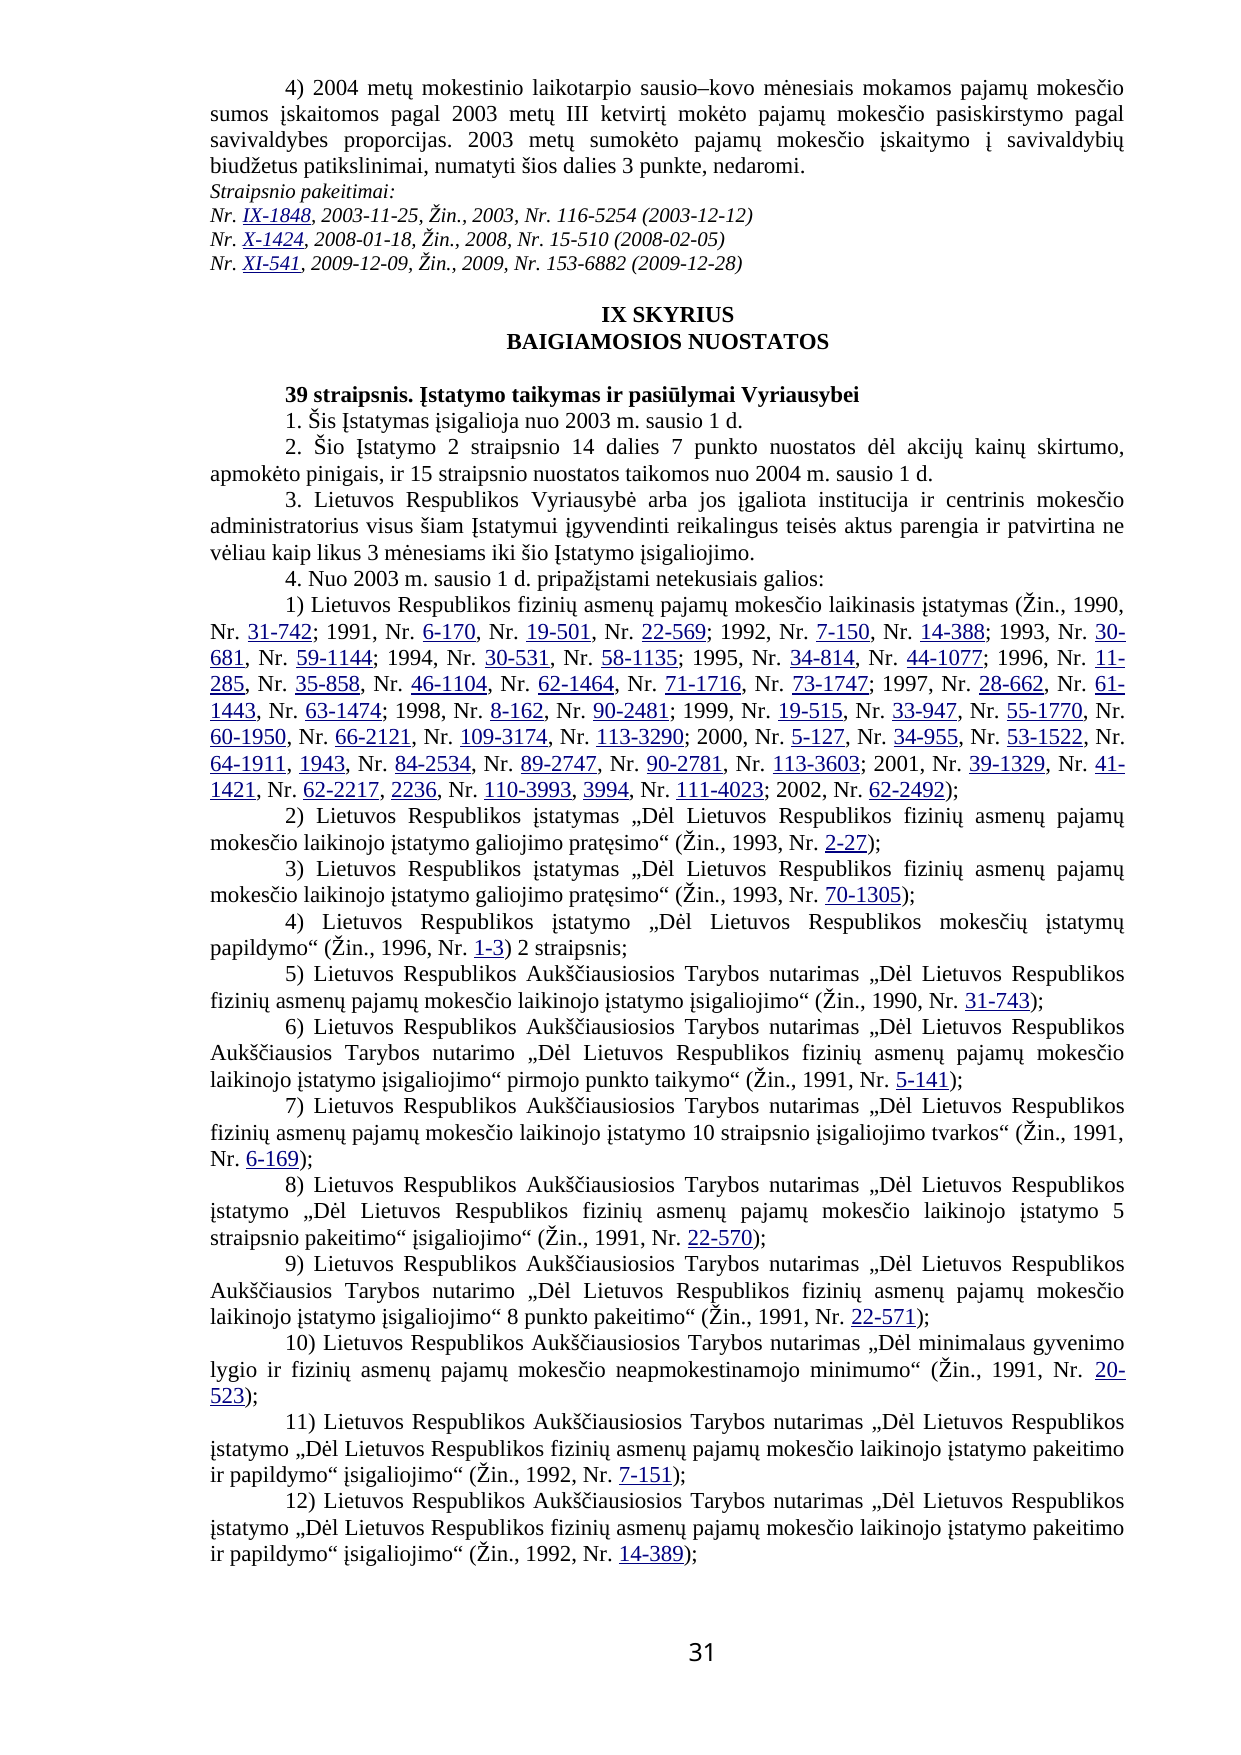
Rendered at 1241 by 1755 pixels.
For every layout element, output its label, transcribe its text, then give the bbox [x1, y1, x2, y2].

text 10) Lietuvos Respublikos Aukščiausiosios Tarybos nutarimas „Dėl minimalaus gyvenimo lygio ir fizinių asmenų pajamų mokesčio neapmokestinamojo minimumo“ (Žin., 1991, Nr. 20-523); [210, 1329, 1126, 1408]
text 8) Lietuvos Respublikos Aukščiausiosios Tarybos nutarimas „Dėl Lietuvos Respublikos įstatymo „Dėl Lietuvos Respublikos fizinių asmenų pajamų mokesčio laikinojo įstatymo 5 straipsnio pakeitimo“ įsigaliojimo“ (Žin., 1991, Nr. 22-570); [210, 1171, 1126, 1250]
text 4) Lietuvos Respublikos įstatymo „Dėl Lietuvos Respublikos mokesčių įstatymų papildymo“ (Žin., 1996, Nr. 1-3) 2 straipsnis; [210, 908, 1126, 960]
subtitle BAIGIAMOSIOS NUOSTATOS [210, 328, 1126, 354]
text Nr. X-1424, 2008-01-18, Žin., 2008, Nr. 15-510 (2008-02-05) [210, 227, 1126, 251]
text Straipsnio pakeitimai: [210, 179, 1126, 203]
text 3. Lietuvos Respublikos Vyriausybė arba jos įgaliota institucija ir centrinis mokesčio administratorius visus šiam Įstatymui įgyvendinti reikalingus teisės aktus parengia ir patvirtina ne vėliau kaip likus 3 mėnesiams iki šio Įstatymo įsigaliojimo. [210, 486, 1126, 565]
text Nr. IX-1848, 2003-11-25, Žin., 2003, Nr. 116-5254 (2003-12-12) [210, 203, 1126, 227]
text 7) Lietuvos Respublikos Aukščiausiosios Tarybos nutarimas „Dėl Lietuvos Respublikos fizinių asmenų pajamų mokesčio laikinojo įstatymo 10 straipsnio įsigaliojimo tvarkos“ (Žin., 1991, Nr. 6-169); [210, 1092, 1126, 1171]
text 6) Lietuvos Respublikos Aukščiausiosios Tarybos nutarimas „Dėl Lietuvos Respublikos Aukščiausios Tarybos nutarimo „Dėl Lietuvos Respublikos fizinių asmenų pajamų mokesčio laikinojo įstatymo įsigaliojimo“ pirmojo punkto taikymo“ (Žin., 1991, Nr. 5-141); [210, 1013, 1126, 1092]
text 11) Lietuvos Respublikos Aukščiausiosios Tarybos nutarimas „Dėl Lietuvos Respublikos įstatymo „Dėl Lietuvos Respublikos fizinių asmenų pajamų mokesčio laikinojo įstatymo pakeitimo ir papildymo“ įsigaliojimo“ (Žin., 1992, Nr. 7-151); [210, 1408, 1126, 1487]
text 4) 2004 metų mokestinio laikotarpio sausio–kovo mėnesiais mokamos pajamų mokesčio sumos įskaitomos pagal 2003 metų III ketvirtį mokėto pajamų mokesčio pasiskirstymo pagal savivaldybes proporcijas. 2003 metų sumokėto pajamų mokesčio įskaitymo į savivaldybių biudžetus patikslinimai, numatyti šios dalies 3 punkte, nedaromi. [210, 73, 1126, 179]
text Nr. XI-541, 2009-12-09, Žin., 2009, Nr. 153-6882 (2009-12-28) [210, 251, 1120, 275]
text 39 straipsnis. Įstatymo taikymas ir pasiūlymai Vyriausybei [210, 381, 1126, 407]
text 2) Lietuvos Respublikos įstatymas „Dėl Lietuvos Respublikos fizinių asmenų pajamų mokesčio laikinojo įstatymo galiojimo pratęsimo“ (Žin., 1993, Nr. 2-27); [210, 802, 1126, 855]
text 1. Šis Įstatymas įsigalioja nuo 2003 m. sausio 1 d. [210, 407, 1126, 433]
text 9) Lietuvos Respublikos Aukščiausiosios Tarybos nutarimas „Dėl Lietuvos Respublikos Aukščiausios Tarybos nutarimo „Dėl Lietuvos Respublikos fizinių asmenų pajamų mokesčio laikinojo įstatymo įsigaliojimo“ 8 punkto pakeitimo“ (Žin., 1991, Nr. 22-571); [210, 1250, 1126, 1329]
subtitle IX SKYRIUS [210, 302, 1126, 328]
text 12) Lietuvos Respublikos Aukščiausiosios Tarybos nutarimas „Dėl Lietuvos Respublikos įstatymo „Dėl Lietuvos Respublikos fizinių asmenų pajamų mokesčio laikinojo įstatymo pakeitimo ir papildymo“ įsigaliojimo“ (Žin., 1992, Nr. 14-389); [210, 1487, 1126, 1567]
subtitle 2. Šio Įstatymo 2 straipsnio 14 dalies 7 punkto nuostatos dėl akcijų kainų skirtumo, apmokėto pinigais, ir 15 straipsnio nuostatos taikomos nuo 2004 m. sausio 1 d. [210, 433, 1126, 486]
text 3) Lietuvos Respublikos įstatymas „Dėl Lietuvos Respublikos fizinių asmenų pajamų mokesčio laikinojo įstatymo galiojimo pratęsimo“ (Žin., 1993, Nr. 70-1305); [210, 855, 1126, 908]
text 1) Lietuvos Respublikos fizinių asmenų pajamų mokesčio laikinasis įstatymas (Žin., 1990, Nr. 31-742; 1991, Nr. 6-170, Nr. 19-501, Nr. 22-569; 1992, Nr. 7-150, Nr. 14-388; 1993, Nr. 30-681, Nr. 59-1144; 1994, Nr. 30-531, Nr. 58-1135; 1995, Nr. 34-814, Nr. 44-1077; 1996, Nr. 11-285, Nr. 35-858, Nr. 46-1104, Nr. 62-1464, Nr. 71-1716, Nr. 73-1747; 1997, Nr. 28-662, Nr. 61-1443, Nr. 63-1474; 1998, Nr. 8-162, Nr. 90-2481; 1999, Nr. 19-515, Nr. 33-947, Nr. 55-1770, Nr. 60-1950, Nr. 66-2121, Nr. 109-3174, Nr. 113-3290; 2000, Nr. 5-127, Nr. 34-955, Nr. 53-1522, Nr. 64-1911, 1943, Nr. 84-2534, Nr. 89-2747, Nr. 90-2781, Nr. 113-3603; 2001, Nr. 39-1329, Nr. 41-1421, Nr. 62-2217, 2236, Nr. 110-3993, 3994, Nr. 111-4023; 2002, Nr. 62-2492); [210, 591, 1126, 802]
text 4. Nuo 2003 m. sausio 1 d. pripažįstami netekusiais galios: [210, 565, 1126, 591]
text 5) Lietuvos Respublikos Aukščiausiosios Tarybos nutarimas „Dėl Lietuvos Respublikos fizinių asmenų pajamų mokesčio laikinojo įstatymo įsigaliojimo“ (Žin., 1990, Nr. 31-743); [210, 960, 1126, 1013]
